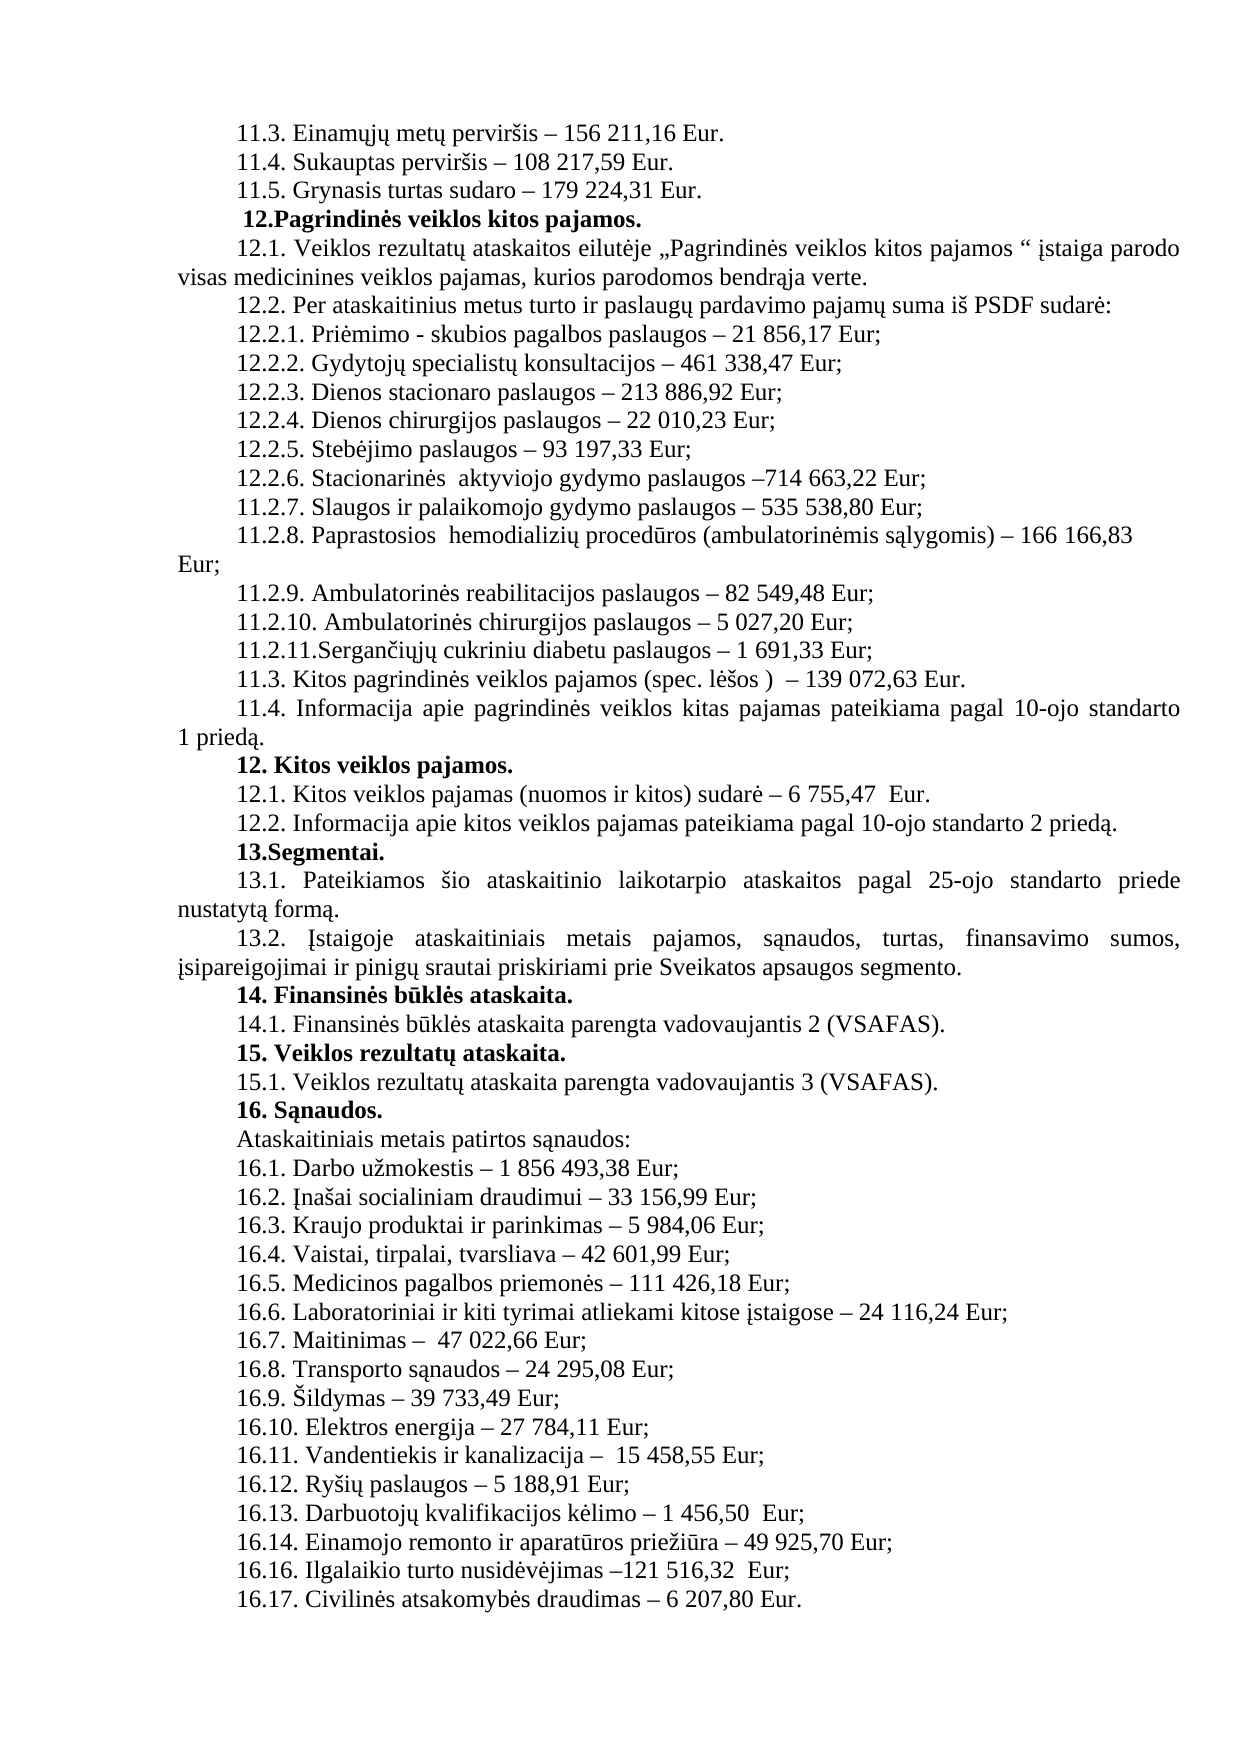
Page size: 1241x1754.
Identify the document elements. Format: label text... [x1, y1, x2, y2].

text 16.1. Darbo užmokestis – 1 856 493,38 Eur; [177, 1153, 1181, 1182]
text Ataskaitiniais metais patirtos sąnaudos: [177, 1124, 1181, 1153]
text 12.2. Per ataskaitinius metus turto ir paslaugų pardavimo pajamų suma iš PSDF sudarė: [177, 291, 1181, 319]
text 12.2.4. Dienos chirurgijos paslaugos – 22 010,23 Eur; [177, 406, 1181, 434]
text 13.1. Pateikiamos šio ataskaitinio laikotarpio ataskaitos pagal 25-ojo standarto priede nustatytą formą. [177, 866, 1181, 923]
text 16.6. Laboratoriniai ir kiti tyrimai atliekami kitose įstaigose – 24 116,24 Eur; [177, 1297, 1181, 1326]
text 13.2. Įstaigoje ataskaitiniais metais pajamos, sąnaudos, turtas, finansavimo sumos, įsipareigojimai ir pinigų srautai priskiriami prie Sveikatos apsaugos segmento. [177, 923, 1181, 981]
text 13.Segmentai. [177, 837, 1181, 866]
text 16.3. Kraujo produktai ir parinkimas – 5 984,06 Eur; [177, 1211, 1181, 1239]
text 16.14. Einamojo remonto ir aparatūros priežiūra – 49 925,70 Eur; [177, 1527, 1181, 1556]
text 16.12. Ryšių paslaugos – 5 188,91 Eur; [177, 1469, 1181, 1498]
text 16.11. Vandentiekis ir kanalizacija – 15 458,55 Eur; [177, 1441, 1181, 1469]
text 15. Veiklos rezultatų ataskaita. [177, 1038, 1181, 1067]
text 15.1. Veiklos rezultatų ataskaita parengta vadovaujantis 3 (VSAFAS). [177, 1067, 1181, 1096]
text 11.2.10. Ambulatorinės chirurgijos paslaugos – 5 027,20 Eur; [177, 607, 1181, 636]
text 12.2. Informacija apie kitos veiklos pajamas pateikiama pagal 10-ojo standarto 2 priedą. [177, 808, 1181, 837]
text 14.1. Finansinės būklės ataskaita parengta vadovaujantis 2 (VSAFAS). [177, 1009, 1181, 1038]
text 11.2.11.Sergančiųjų cukriniu diabetu paslaugos – 1 691,33 Eur; [177, 636, 1181, 664]
text 12.2.5. Stebėjimo paslaugos – 93 197,33 Eur; [177, 434, 1181, 463]
text 16. Sąnaudos. [177, 1096, 1181, 1124]
text 16.17. Civilinės atsakomybės draudimas – 6 207,80 Eur. [177, 1584, 1181, 1613]
text 16.16. Ilgalaikio turto nusidėvėjimas –121 516,32 Eur; [177, 1556, 1181, 1584]
text 11.5. Grynasis turtas sudaro – 179 224,31 Eur. [177, 176, 1181, 204]
text 12.1. Kitos veiklos pajamas (nuomos ir kitos) sudarė – 6 755,47 Eur. [177, 779, 1181, 808]
text 16.4. Vaistai, tirpalai, tvarsliava – 42 601,99 Eur; [177, 1239, 1181, 1268]
text 16.8. Transporto sąnaudos – 24 295,08 Eur; [177, 1354, 1181, 1383]
text 16.7. Maitinimas – 47 022,66 Eur; [177, 1326, 1181, 1354]
text 16.9. Šildymas – 39 733,49 Eur; [177, 1383, 1181, 1412]
text 12.2.1. Priėmimo - skubios pagalbos paslaugos – 21 856,17 Eur; [177, 319, 1181, 348]
text 12.1. Veiklos rezultatų ataskaitos eilutėje „Pagrindinės veiklos kitos pajamos “ įstaiga parodo visas medicinines veiklos pajamas, kurios parodomos bendrąja verte. [177, 233, 1181, 291]
text 16.13. Darbuotojų kvalifikacijos kėlimo – 1 456,50 Eur; [177, 1498, 1181, 1527]
text 12. Kitos veiklos pajamos. [177, 751, 1181, 779]
text 16.2. Įnašai socialiniam draudimui – 33 156,99 Eur; [177, 1182, 1181, 1211]
text 11.2.9. Ambulatorinės reabilitacijos paslaugos – 82 549,48 Eur; [177, 578, 1181, 607]
text 12.2.2. Gydytojų specialistų konsultacijos – 461 338,47 Eur; [177, 348, 1181, 377]
text 12.Pagrindinės veiklos kitos pajamos. [177, 204, 1181, 233]
text 11.2.8. Paprastosios hemodializių procedūros (ambulatorinėmis sąlygomis) – 166 166,83 Eur; [177, 521, 1181, 578]
text 14. Finansinės būklės ataskaita. [177, 981, 1181, 1009]
text 11.3. Einamųjų metų perviršis – 156 211,16 Eur. [177, 118, 1181, 147]
text 16.5. Medicinos pagalbos priemonės – 111 426,18 Eur; [177, 1268, 1181, 1297]
text 11.4. Informacija apie pagrindinės veiklos kitas pajamas pateikiama pagal 10-ojo standarto 1 priedą. [177, 693, 1181, 751]
text 12.2.3. Dienos stacionaro paslaugos – 213 886,92 Eur; [177, 377, 1181, 406]
text 11.2.7. Slaugos ir palaikomojo gydymo paslaugos – 535 538,80 Eur; [177, 492, 1181, 521]
text 16.10. Elektros energija – 27 784,11 Eur; [177, 1412, 1181, 1441]
text 12.2.6. Stacionarinės aktyviojo gydymo paslaugos –714 663,22 Eur; [177, 463, 1181, 492]
text 11.4. Sukauptas perviršis – 108 217,59 Eur. [177, 147, 1181, 176]
text 11.3. Kitos pagrindinės veiklos pajamos (spec. lėšos ) – 139 072,63 Eur. [177, 664, 1181, 693]
